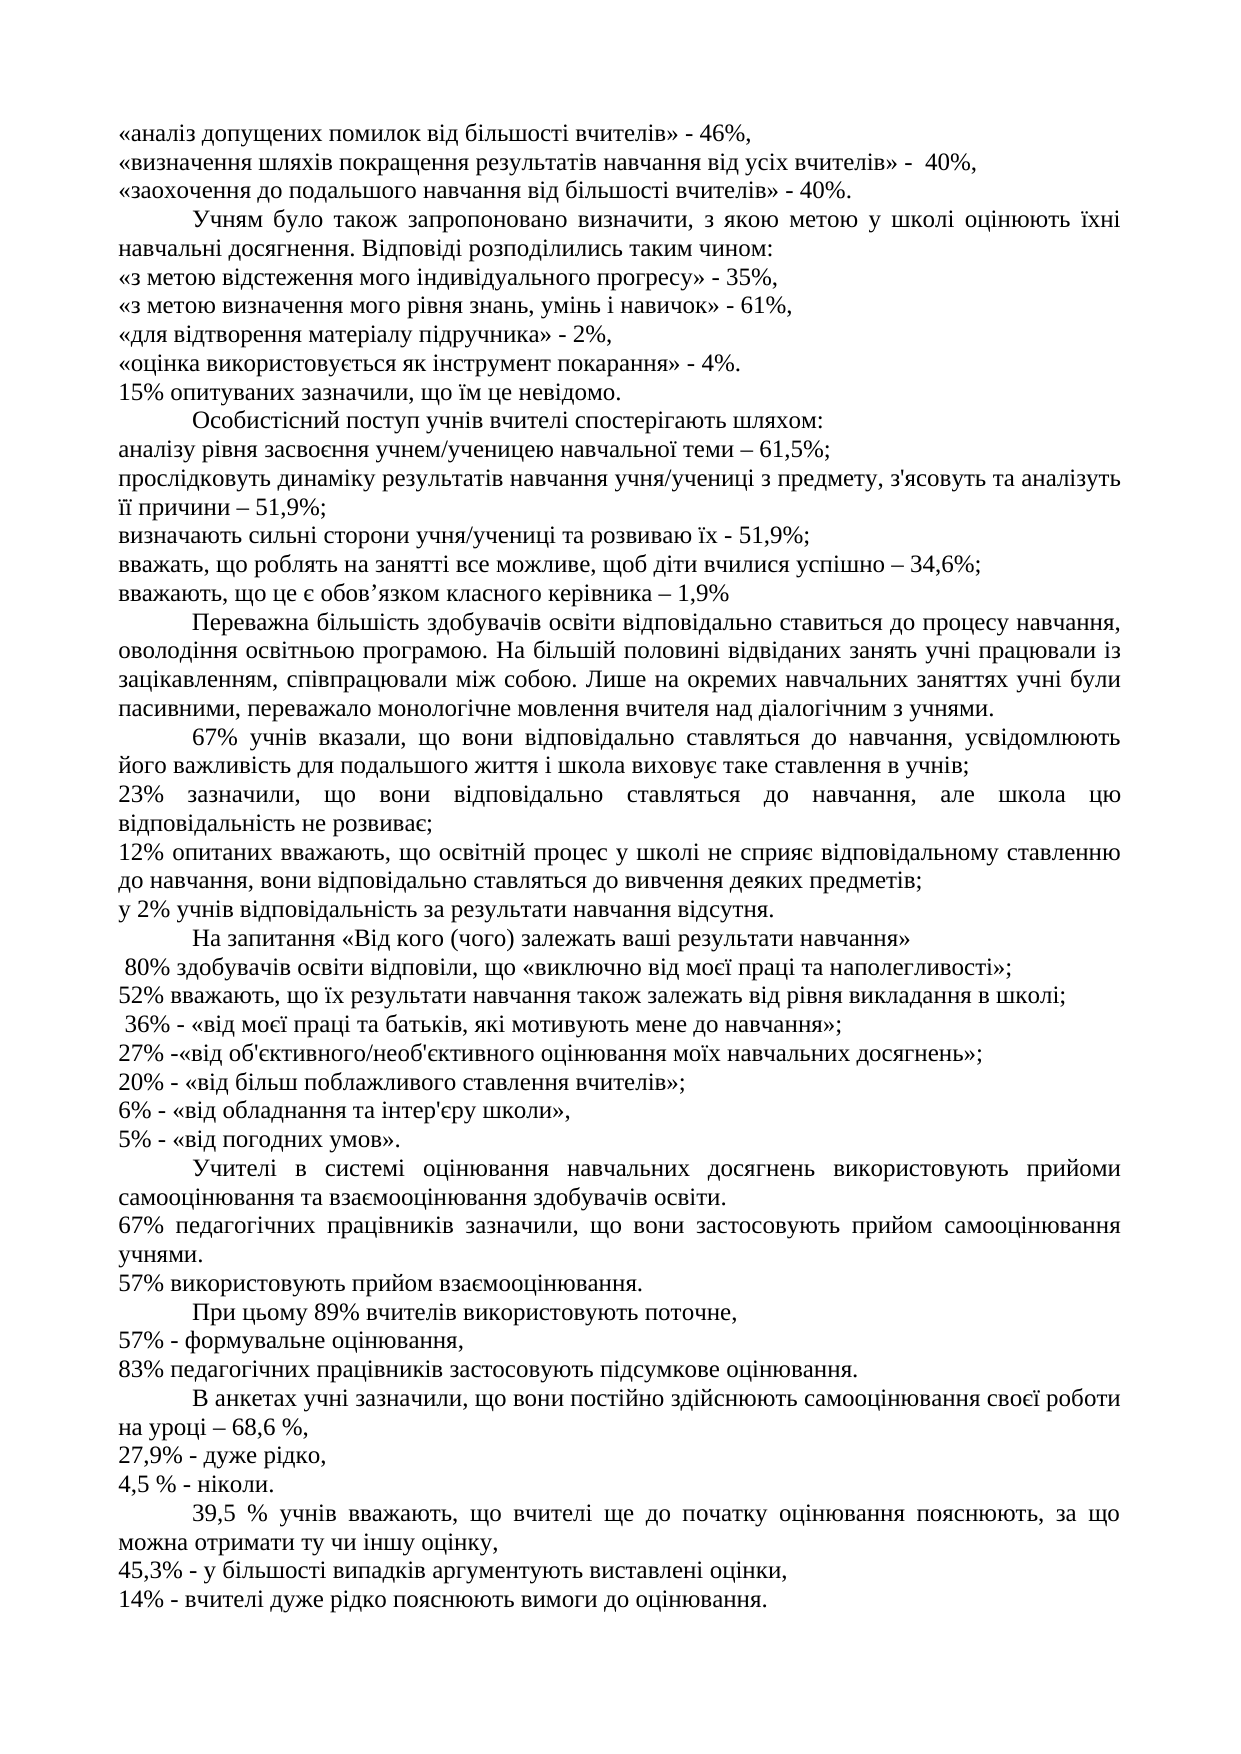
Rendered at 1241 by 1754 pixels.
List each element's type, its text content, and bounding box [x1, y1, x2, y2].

text «аналіз допущених помилок від більшості вчителів» - 46%, [118, 118, 1122, 147]
text При цьому 89% вчителів використовують поточне, [118, 1297, 1122, 1326]
text Особистісний поступ учнів вчителі спостерігають шляхом: [118, 406, 1122, 434]
text 83% педагогічних працівників застосовують підсумкове оцінювання. [118, 1354, 1122, 1383]
text 14% - вчителі дуже рідко пояснюють вимоги до оцінювання. [118, 1584, 1122, 1613]
text 80% здобувачів освіти відповіли, що «виключно від моєї праці та наполегливості»; [118, 952, 1122, 981]
text Переважна більшість здобувачів освіти відповідально ставиться до процесу навчання, оволодіння освітньою програмою. На більшій половині відвіданих занять учні працювали із зацікавленням, співпрацювали між собою. Лише на окремих навчальних заняттях учні були пасивними, переважало монологічне мовлення вчителя над діалогічним з учнями. [118, 607, 1122, 722]
text 23% зазначили, що вони відповідально ставляться до навчання, але школа цю відповідальність не розвиває; [118, 779, 1122, 837]
text 6% - «від обладнання та інтер'єру школи», [118, 1096, 1122, 1124]
text 57% використовують прийом взаємооцінювання. [118, 1268, 1122, 1297]
text 67% учнів вказали, що вони відповідально ставляться до навчання, усвідомлюють його важливість для подальшого життя і школа виховує таке ставлення в учнів; [118, 722, 1122, 779]
text прослідковуть динаміку результатів навчання учня/учениці з предмету, з'ясовуть та аналізуть її причини – 51,9%; [118, 463, 1122, 521]
text 36% - «від моєї праці та батьків, які мотивують мене до навчання»; [118, 1009, 1122, 1038]
text Учителі в системі оцінювання навчальних досягнень використовують прийоми самооцінювання та взаємооцінювання здобувачів освіти. [118, 1153, 1122, 1211]
text 27,9% - дуже рідко, [118, 1441, 1122, 1469]
text «з метою відстеження мого індивідуального прогресу» - 35%, [118, 262, 1122, 291]
text «для відтворення матеріалу підручника» - 2%, [118, 319, 1122, 348]
text у 2% учнів відповідальність за результати навчання відсутня. [118, 894, 1122, 923]
text «заохочення до подальшого навчання від більшості вчителів» - 40%. [118, 176, 1122, 204]
text «з метою визначення мого рівня знань, умінь і навичок» - 61%, [118, 291, 1122, 319]
text «визначення шляхів покращення результатів навчання від усіх вчителів» - 40%, [118, 147, 1122, 176]
text вважають, що це є обов’язком класного керівника – 1,9% [118, 578, 1122, 607]
text вважать, що роблять на занятті все можливе, щоб діти вчилися успішно – 34,6%; [118, 549, 1122, 578]
text 45,3% - у більшості випадків аргументують виставлені оцінки, [118, 1556, 1122, 1584]
text 4,5 % - ніколи. [118, 1469, 1122, 1498]
text «оцінка використовується як інструмент покарання» - 4%. [118, 348, 1122, 377]
text На запитання «Від кого (чого) залежать ваші результати навчання» [118, 923, 1122, 952]
text 52% вважають, що їх результати навчання також залежать від рівня викладання в школі; [118, 981, 1122, 1009]
text визначають сильні сторони учня/учениці та розвиваю їх - 51,9%; [118, 521, 1122, 549]
text В анкетах учні зазначили, що вони постійно здійснюють самооцінювання своєї роботи на уроці – 68,6 %, [118, 1383, 1122, 1441]
text 67% педагогічних працівників зазначили, що вони застосовують прийом самооцінювання учнями. [118, 1211, 1122, 1268]
text 20% - «від більш поблажливого ставлення вчителів»; [118, 1067, 1122, 1096]
text Учням було також запропоновано визначити, з якою метою у школі оцінюють їхні навчальні досягнення. Відповіді розподілились таким чином: [118, 204, 1122, 262]
text аналізу рівня засвоєння учнем/ученицею навчальної теми – 61,5%; [118, 434, 1122, 463]
text 15% опитуваних зазначили, що їм це невідомо. [118, 377, 1122, 406]
text 12% опитаних вважають, що освітній процес у школі не сприяє відповідальному ставленню до навчання, вони відповідально ставляться до вивчення деяких предметів; [118, 837, 1122, 894]
text 57% - формувальне оцінювання, [118, 1326, 1122, 1354]
text 27% -«від об'єктивного/необ'єктивного оцінювання моїх навчальних досягнень»; [118, 1038, 1122, 1067]
text 39,5 % учнів вважають, що вчителі ще до початку оцінювання пояснюють, за що можна отримати ту чи іншу оцінку, [118, 1498, 1122, 1556]
text 5% - «від погодних умов». [118, 1124, 1122, 1153]
